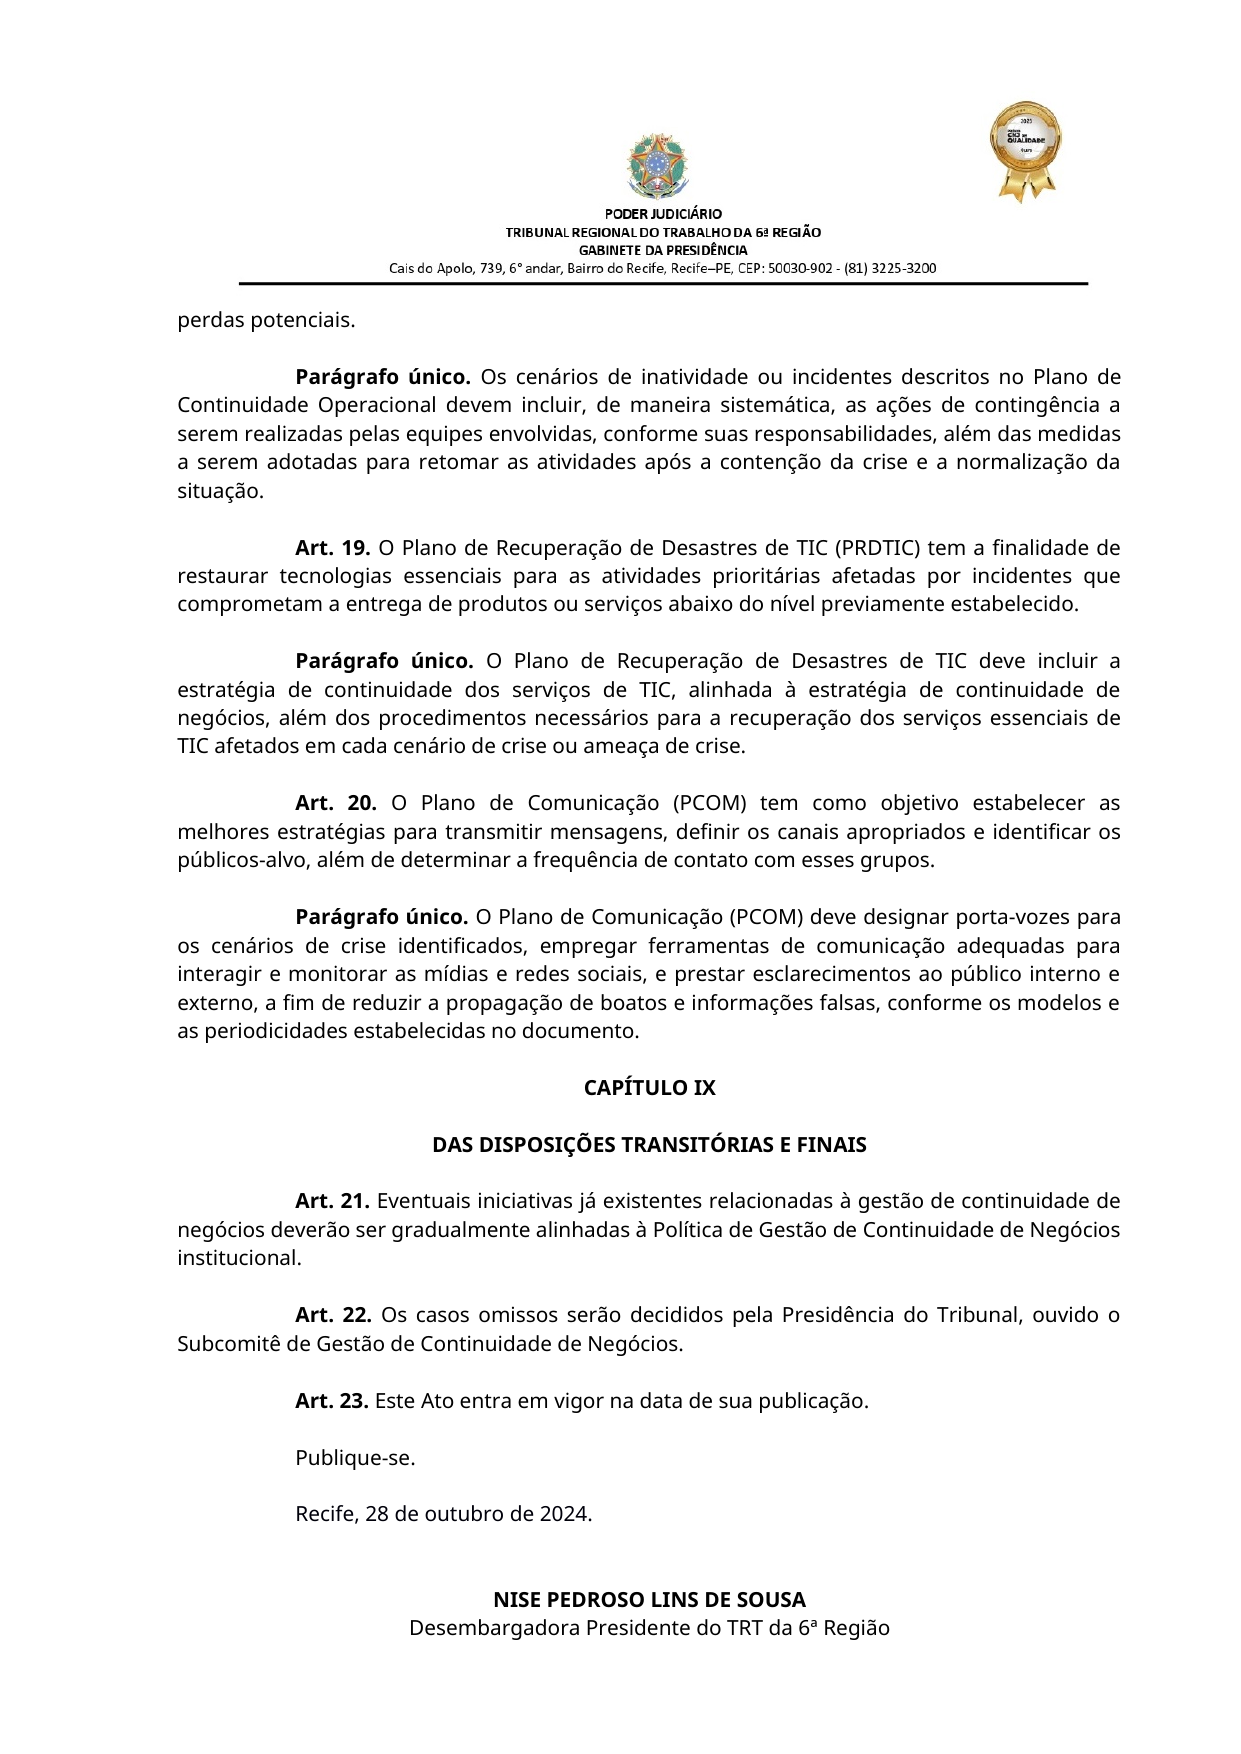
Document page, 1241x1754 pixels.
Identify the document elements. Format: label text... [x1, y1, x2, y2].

text Parágrafo único. Os cenários de inatividade ou incidentes descritos no Plano de Continuidade Operacional devem incluir, de maneira sistemática, as ações de contingência a serem realizadas pelas equipes envolvidas, conforme suas responsabilidades, além das medidas a serem adotadas para retomar as atividades após a contenção da crise e a normalização da situação. [177, 362, 1122, 504]
text DAS DISPOSIÇÕES TRANSITÓRIAS E FINAIS [177, 1130, 1122, 1158]
text Art. 22. Os casos omissos serão decididos pela Presidência do Tribunal, ouvido o Subcomitê de Gestão de Continuidade de Negócios. [177, 1300, 1122, 1357]
text Publique-se. [177, 1443, 1132, 1471]
text Art. 19. O Plano de Recuperação de Desastres de TIC (PRDTIC) tem a finalidade de restaurar tecnologias essenciais para as atividades prioritárias afetadas por incidentes que comprometam a entrega de produtos ou serviços abaixo do nível previamente estabelecido. [177, 533, 1122, 618]
text Art. 23. Este Ato entra em vigor na data de sua publicação. [177, 1386, 1122, 1414]
text CAPÍTULO IX [177, 1073, 1122, 1101]
text Parágrafo único. O Plano de Recuperação de Desastres de TIC deve incluir a estratégia de continuidade dos serviços de TIC, alinhada à estratégia de continuidade de negócios, além dos procedimentos necessários para a recuperação dos serviços essenciais de TIC afetados em cada cenário de crise ou ameaça de crise. [177, 646, 1122, 760]
text Art. 21. Eventuais iniciativas já existentes relacionadas à gestão de continuidade de negócios deverão ser gradualmente alinhadas à Política de Gestão de Continuidade de Negócios institucional. [177, 1187, 1122, 1272]
text Desembargadora Presidente do TRT da 6ª Região [177, 1613, 1122, 1642]
text perdas potenciais. [177, 305, 1122, 333]
text Parágrafo único. O Plano de Comunicação (PCOM) deve designar porta-vozes para os cenários de crise identificados, empregar ferramentas de comunicação adequadas para interagir e monitorar as mídias e redes sociais, e prestar esclarecimentos ao público interno e externo, a fim de reduzir a propagação de boatos e informações falsas, conforme os modelos e as periodicidades estabelecidas no documento. [177, 902, 1122, 1044]
text NISE PEDROSO LINS DE SOUSA [177, 1585, 1122, 1613]
text Recife, 28 de outubro de 2024. [177, 1499, 1114, 1528]
text Art. 20. O Plano de Comunicação (PCOM) tem como objetivo estabelecer as melhores estratégias para transmitir mensagens, definir os canais apropriados e identificar os públicos-alvo, além de determinar a frequência de contato com esses grupos. [177, 788, 1122, 874]
